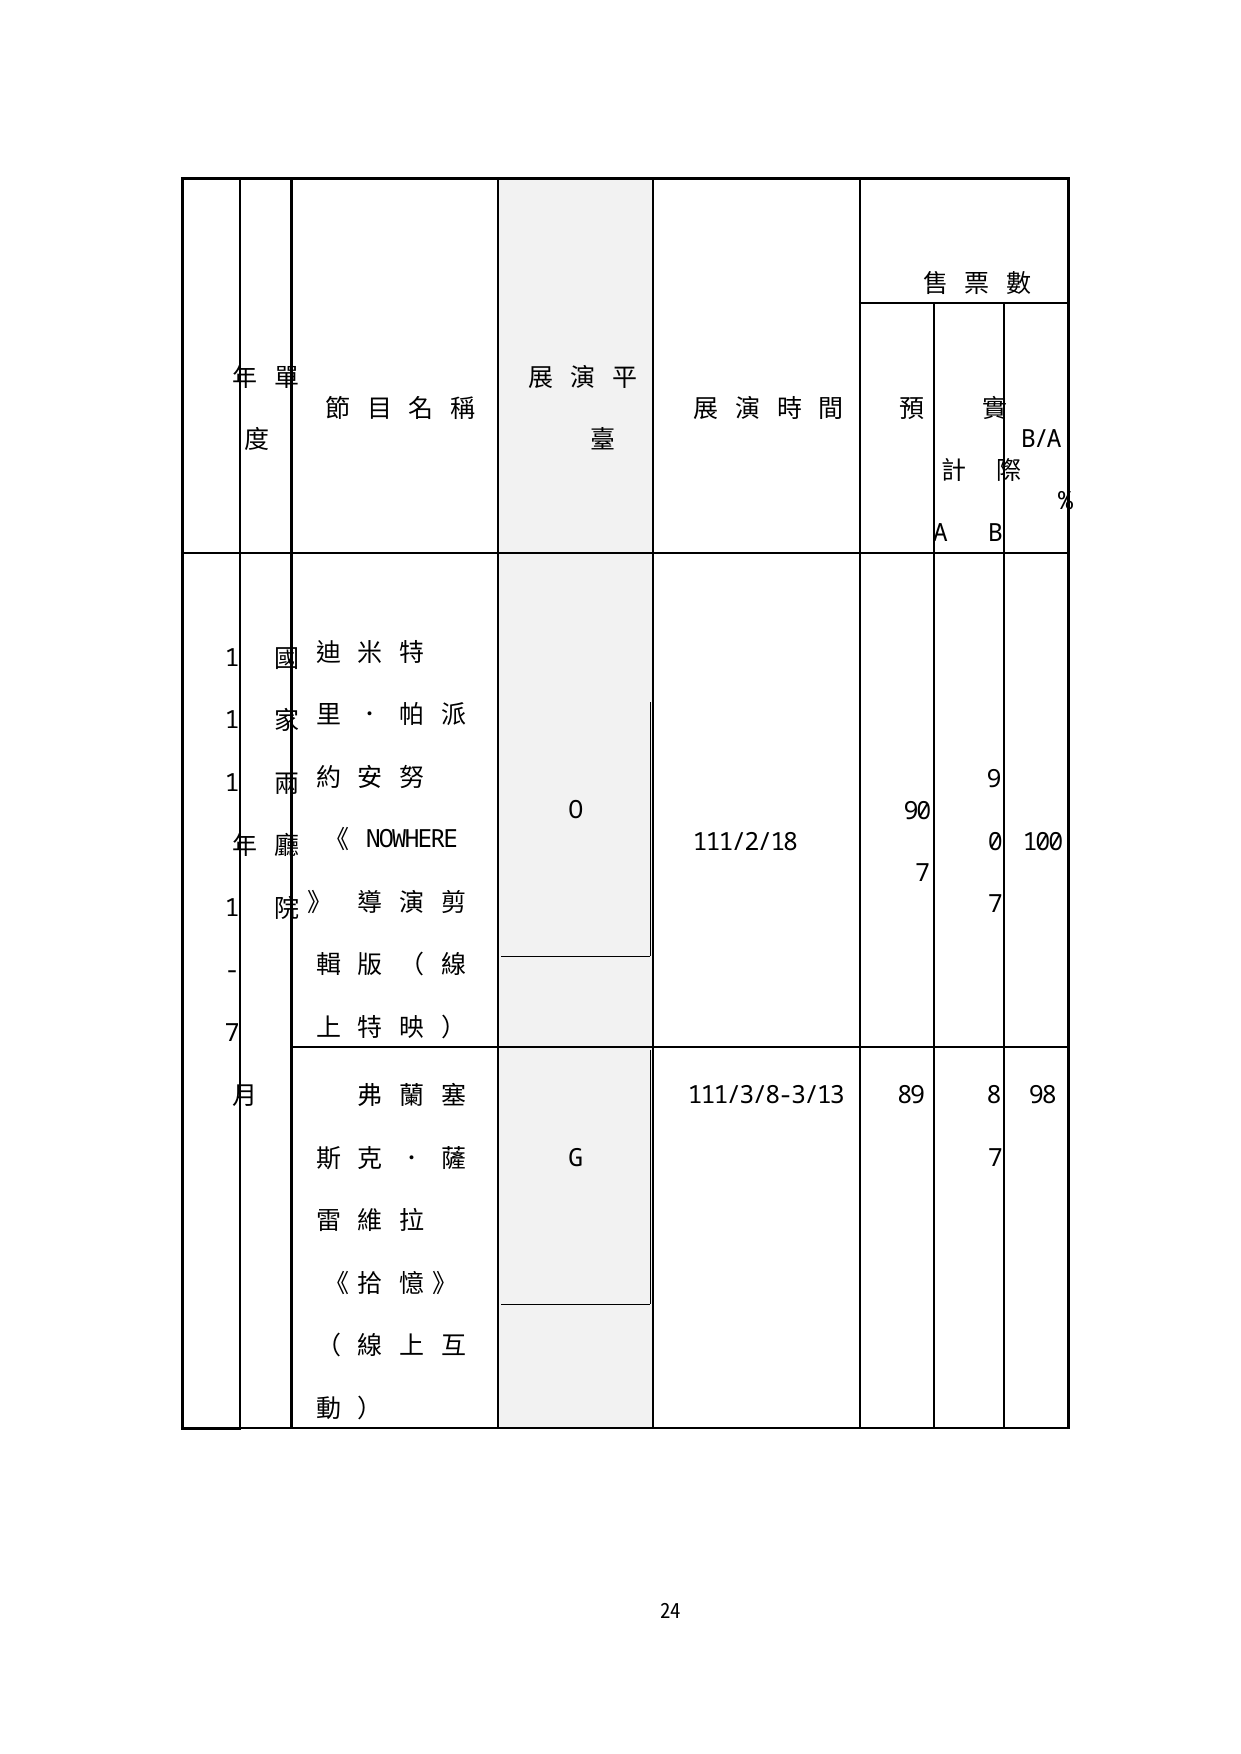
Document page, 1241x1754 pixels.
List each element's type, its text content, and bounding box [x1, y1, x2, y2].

table_cell 111/3/8-3/13 [654, 1048, 859, 1427]
table_cell 111/2/18 [654, 554, 859, 1046]
table_cell 100 [1005, 554, 1067, 1046]
table_cell 實際B [935, 304, 1003, 552]
table_cell 迪米特里．帕派約安努《NOWHERE》導演剪輯版（線上特映） [293, 554, 497, 1046]
table_header 年度 [184, 180, 239, 552]
table_cell B/A% [1005, 304, 1067, 552]
table_cell Google Meet [499, 1048, 652, 1427]
table_cell 89 [861, 1048, 933, 1427]
table_header 展演時間 [654, 180, 859, 552]
table_cell 預計A [861, 304, 933, 552]
table_header 單位 [241, 180, 290, 552]
table_cell 國家兩廳院 [278, 649, 290, 666]
table_cell 87 [935, 1048, 1003, 1427]
table_cell 907 [861, 554, 933, 1046]
table_cell 907 [935, 554, 1003, 1046]
table_cell OPENTIX Live [499, 554, 652, 1046]
table_cell 98 [1005, 1048, 1067, 1427]
table_header 展演平臺 [499, 180, 652, 552]
table_cell 國家兩廳院 [241, 554, 290, 1427]
table_header 節目名稱 [293, 180, 497, 552]
table_header 售票數 [861, 180, 1067, 302]
table_cell 弗蘭塞斯克．薩雷維拉《拾憶》（線上互動） [293, 1048, 497, 1427]
table_cell 111年1-7月 [184, 554, 239, 1427]
